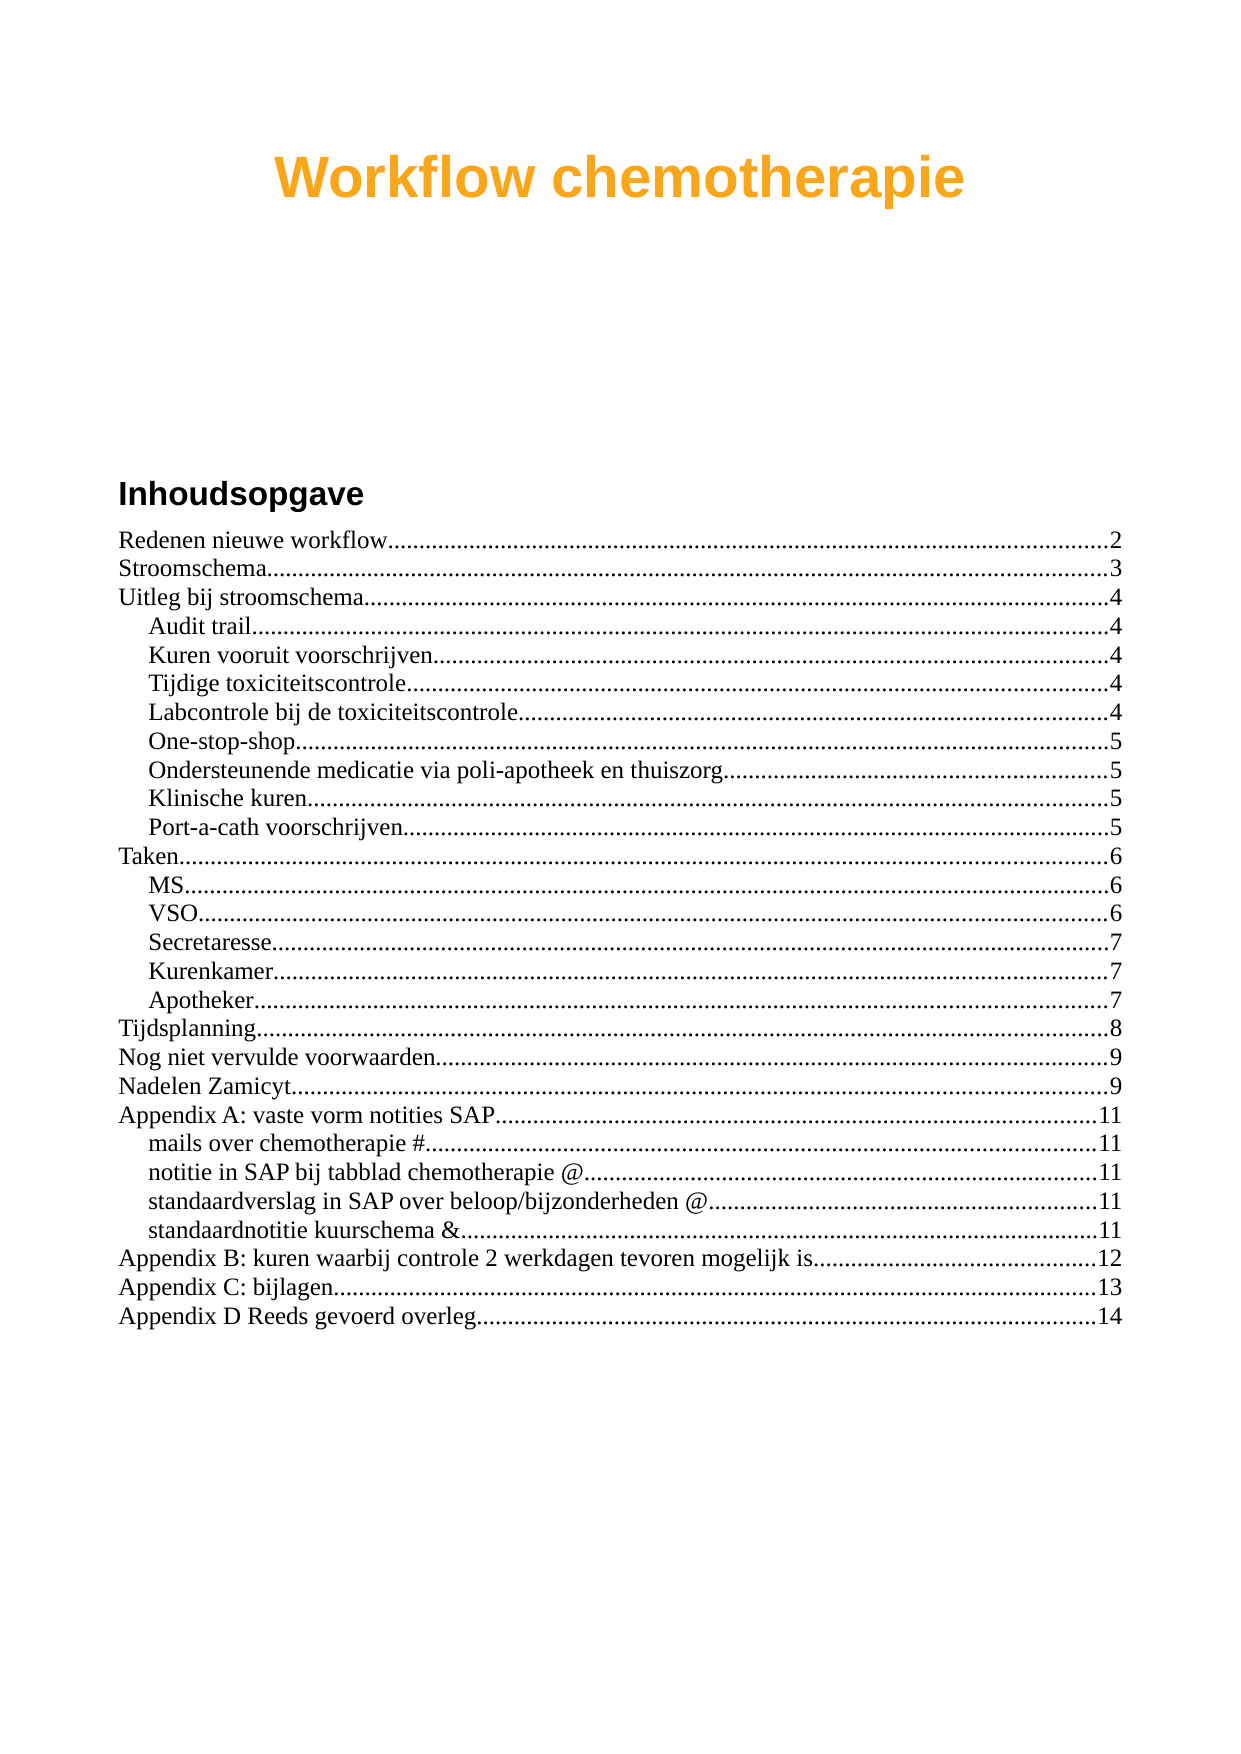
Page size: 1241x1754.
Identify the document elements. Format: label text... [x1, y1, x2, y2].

text Ondersteunende medicatie via poli-apotheek en thuiszorg 5 [148, 755, 1122, 783]
text Stroomschema 3 [118, 553, 1122, 582]
text standaardnotitie kuurschema & 11 [148, 1215, 1122, 1243]
text Port-a-cath voorschrijven 5 [148, 812, 1122, 841]
text Secretaresse 7 [148, 927, 1122, 956]
text Appendix D Reeds gevoerd overleg 14 [118, 1301, 1122, 1330]
text VSO 6 [148, 898, 1122, 927]
text Kuren vooruit voorschrijven 4 [148, 640, 1122, 668]
text MS 6 [148, 870, 1122, 898]
text Redenen nieuwe workflow 2 [118, 525, 1122, 553]
text notitie in SAP bij tabblad chemotherapie @ 11 [148, 1157, 1122, 1186]
text Tijdsplanning 8 [118, 1013, 1122, 1042]
text Tijdige toxiciteitscontrole 4 [148, 668, 1122, 697]
text Labcontrole bij de toxiciteitscontrole 4 [148, 697, 1122, 726]
text Klinische kuren 5 [148, 783, 1122, 812]
text Audit trail 4 [148, 611, 1122, 640]
text Kurenkamer 7 [148, 956, 1122, 985]
text Apotheker 7 [148, 985, 1122, 1013]
text Uitleg bij stroomschema 4 [118, 582, 1122, 611]
title Workflow chemotherapie [118, 143, 1122, 210]
text Appendix A: vaste vorm notities SAP 11 [118, 1100, 1122, 1128]
text standaardverslag in SAP over beloop/bijzonderheden @ 11 [148, 1186, 1122, 1215]
text mails over chemotherapie # 11 [148, 1128, 1122, 1157]
text Nog niet vervulde voorwaarden 9 [118, 1042, 1122, 1071]
text Appendix C: bijlagen 13 [118, 1272, 1122, 1301]
subtitle Inhoudsopgave [118, 474, 1122, 512]
text Taken 6 [118, 841, 1122, 870]
text Appendix B: kuren waarbij controle 2 werkdagen tevoren mogelijk is 12 [118, 1243, 1122, 1272]
text One-stop-shop 5 [148, 726, 1122, 755]
text Nadelen Zamicyt 9 [118, 1071, 1122, 1100]
